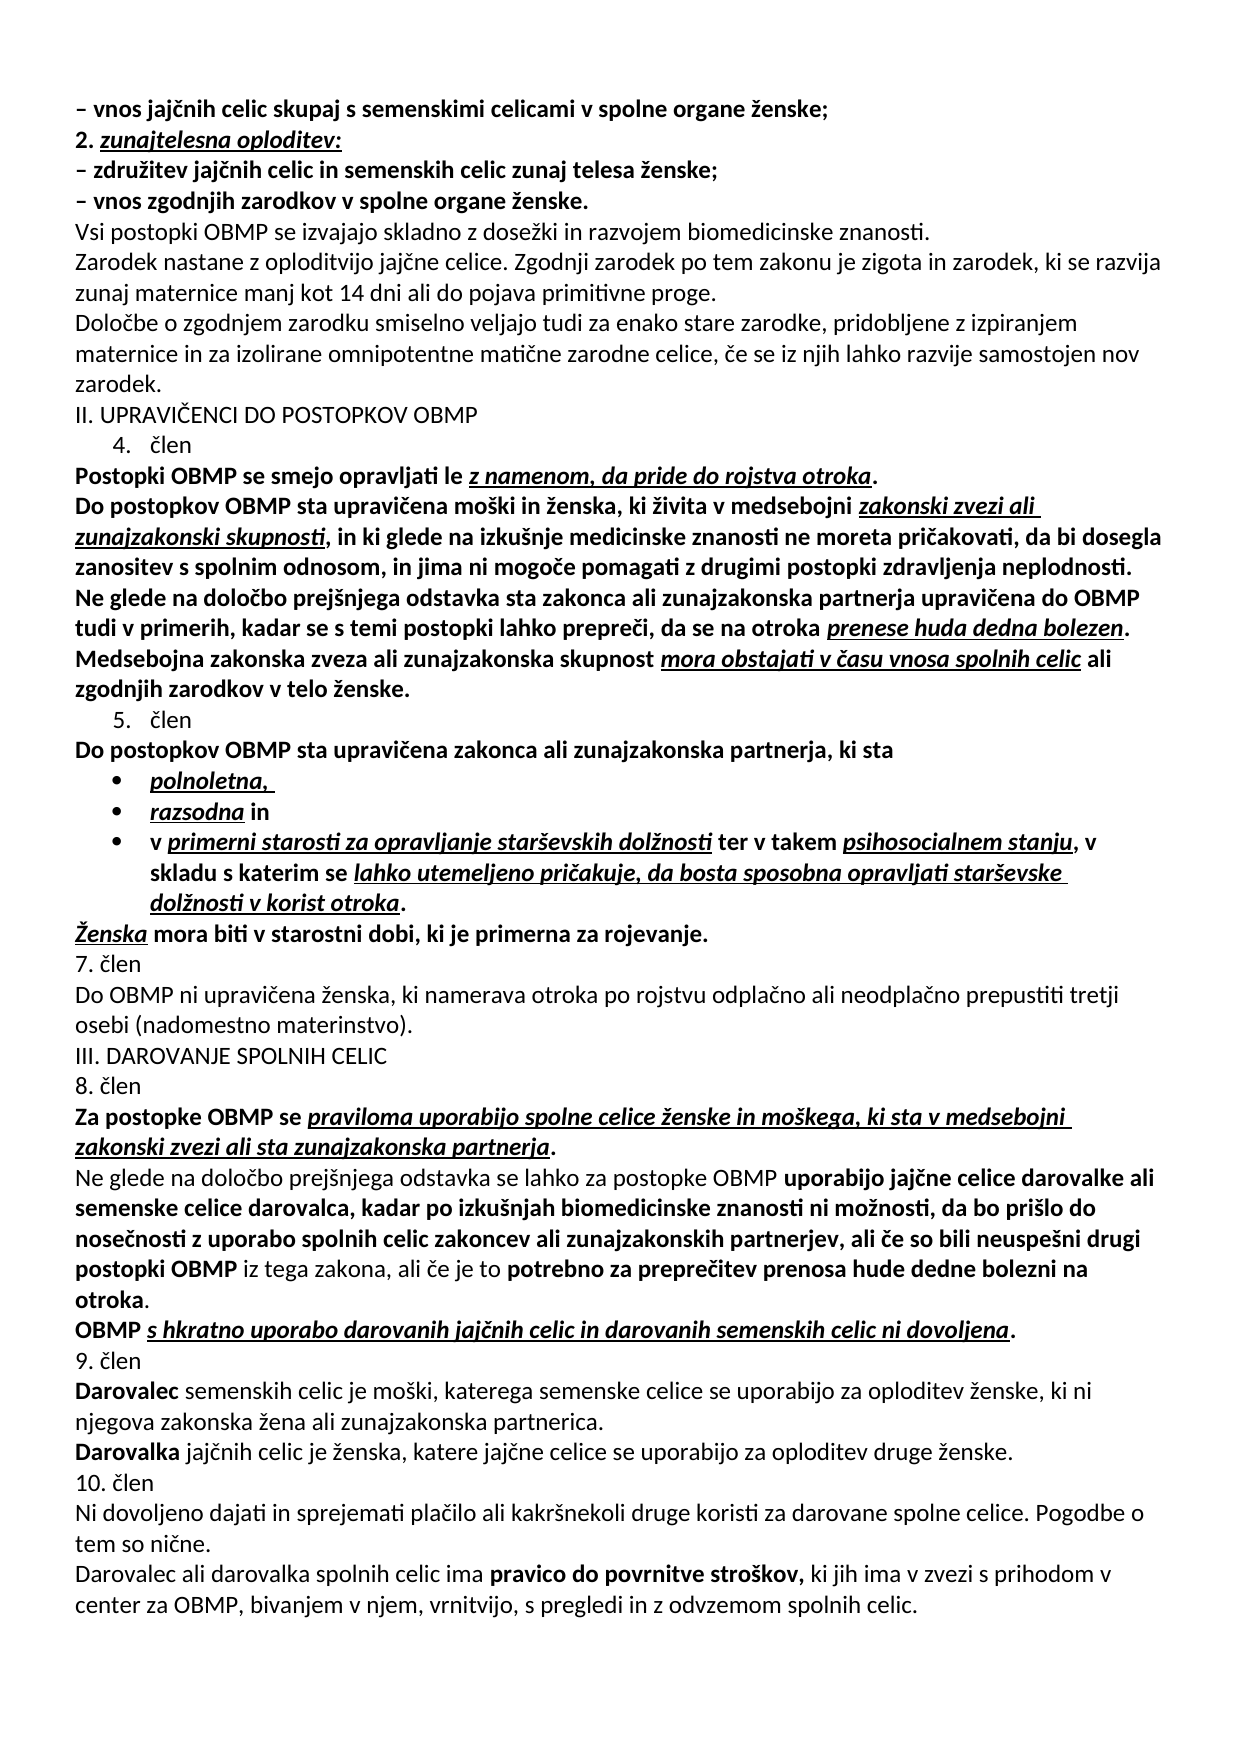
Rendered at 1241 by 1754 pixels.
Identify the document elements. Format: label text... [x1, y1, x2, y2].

text – vnos jajčnih celic skupaj s semenskimi celicami v spolne organe ženske; 2. zunajtelesna oploditev: – združitev jajčnih celic in semenskih celic zunaj telesa ženske; – vnos zgodnjih zarodkov v spolne organe ženske. Vsi postopki OBMP se izvajajo skladno z dosežki in razvojem biomedicinske znanosti. Zarodek nastane z oploditvijo jajčne celice. Zgodnji zarodek po tem zakonu je zigota in zarodek, ki se razvija zunaj maternice manj kot 14 dni ali do pojava primitivne proge. Določbe o zgodnjem zarodku smiselno veljajo tudi za enako stare zarodke, pridobljene z izpiranjem maternice in za izolirane omnipotentne matične zarodne celice, če se iz njih lahko razvije samostojen nov zarodek. [75, 94, 1162, 399]
text Postopki OBMP se smejo opravljati le z namenom, da pride do rojstva otroka. Do postopkov OBMP sta upravičena moški in ženska, ki živita v medsebojni zakonski zvezi ali zunajzakonski skupnosti, in ki glede na izkušnje medicinske znanosti ne moreta pričakovati, da bi dosegla zanositev s spolnim odnosom, in jima ni mogoče pomagati z drugimi postopki zdravljenja neplodnosti. Ne glede na določbo prejšnjega odstavka sta zakonca ali zunajzakonska partnerja upravičena do OBMP tudi v primerih, kadar se s temi postopki lahko prepreči, da se na otroka prenese huda dedna bolezen. Medsebojna zakonska zveza ali zunajzakonska skupnost mora obstajati v času vnosa spolnih celic ali zgodnjih zarodkov v telo ženske. [75, 460, 1162, 704]
text Ni dovoljeno dajati in sprejemati plačilo ali kakršnekoli druge koristi za darovane spolne celice. Pogodbe o tem so nične. Darovalec ali darovalka spolnih celic ima pravico do povrnitve stroškov, ki jih ima v zvezi s prihodom v center za OBMP, bivanjem v njem, vrnitvijo, s pregledi in z odvzemom spolnih celic. [75, 1498, 1162, 1620]
text III. DAROVANJE SPOLNIH CELIC [75, 1040, 1162, 1070]
text Za postopke OBMP se praviloma uporabijo spolne celice ženske in moškega, ki sta v medsebojni zakonski zvezi ali sta zunajzakonska partnerja. Ne glede na določbo prejšnjega odstavka se lahko za postopke OBMP uporabijo jajčne celice darovalke ali semenske celice darovalca, kadar po izkušnjah biomedicinske znanosti ni možnosti, da bo prišlo do nosečnosti z uporabo spolnih celic zakoncev ali zunajzakonskih partnerjev, ali če so bili neuspešni drugi postopki OBMP iz tega zakona, ali če je to potrebno za preprečitev prenosa hude dedne bolezni na otroka. OBMP s hkratno uporabo darovanih jajčnih celic in darovanih semenskih celic ni dovoljena. [75, 1101, 1162, 1345]
list polnoletna, [112, 765, 1162, 796]
list člen [112, 429, 1162, 460]
text 9. člen [75, 1345, 1162, 1376]
text II. UPRAVIČENCI DO POSTOPKOV OBMP [75, 399, 1162, 429]
text 8. člen [75, 1070, 1162, 1101]
text Ženska mora biti v starostni dobi, ki je primerna za rojevanje. [75, 918, 1162, 948]
list člen [112, 704, 1162, 734]
text 10. člen [75, 1467, 1162, 1498]
list v primerni starosti za opravljanje starševskih dolžnosti ter v takem psihosocialnem stanju, v skladu s katerim se lahko utemeljeno pričakuje, da bosta sposobna opravljati starševske dolžnosti v korist otroka. [112, 826, 1162, 918]
text Do OBMP ni upravičena ženska, ki namerava otroka po rojstvu odplačno ali neodplačno prepustiti tretji osebi (nadomestno materinstvo). [75, 979, 1162, 1040]
list razsodna in [112, 796, 1162, 826]
text Darovalec semenskih celic je moški, katerega semenske celice se uporabijo za oploditev ženske, ki ni njegova zakonska žena ali zunajzakonska partnerica. Darovalka jajčnih celic je ženska, katere jajčne celice se uporabijo za oploditev druge ženske. [75, 1376, 1162, 1467]
text Do postopkov OBMP sta upravičena zakonca ali zunajzakonska partnerja, ki sta [75, 734, 1162, 765]
text 7. člen [75, 948, 1162, 979]
